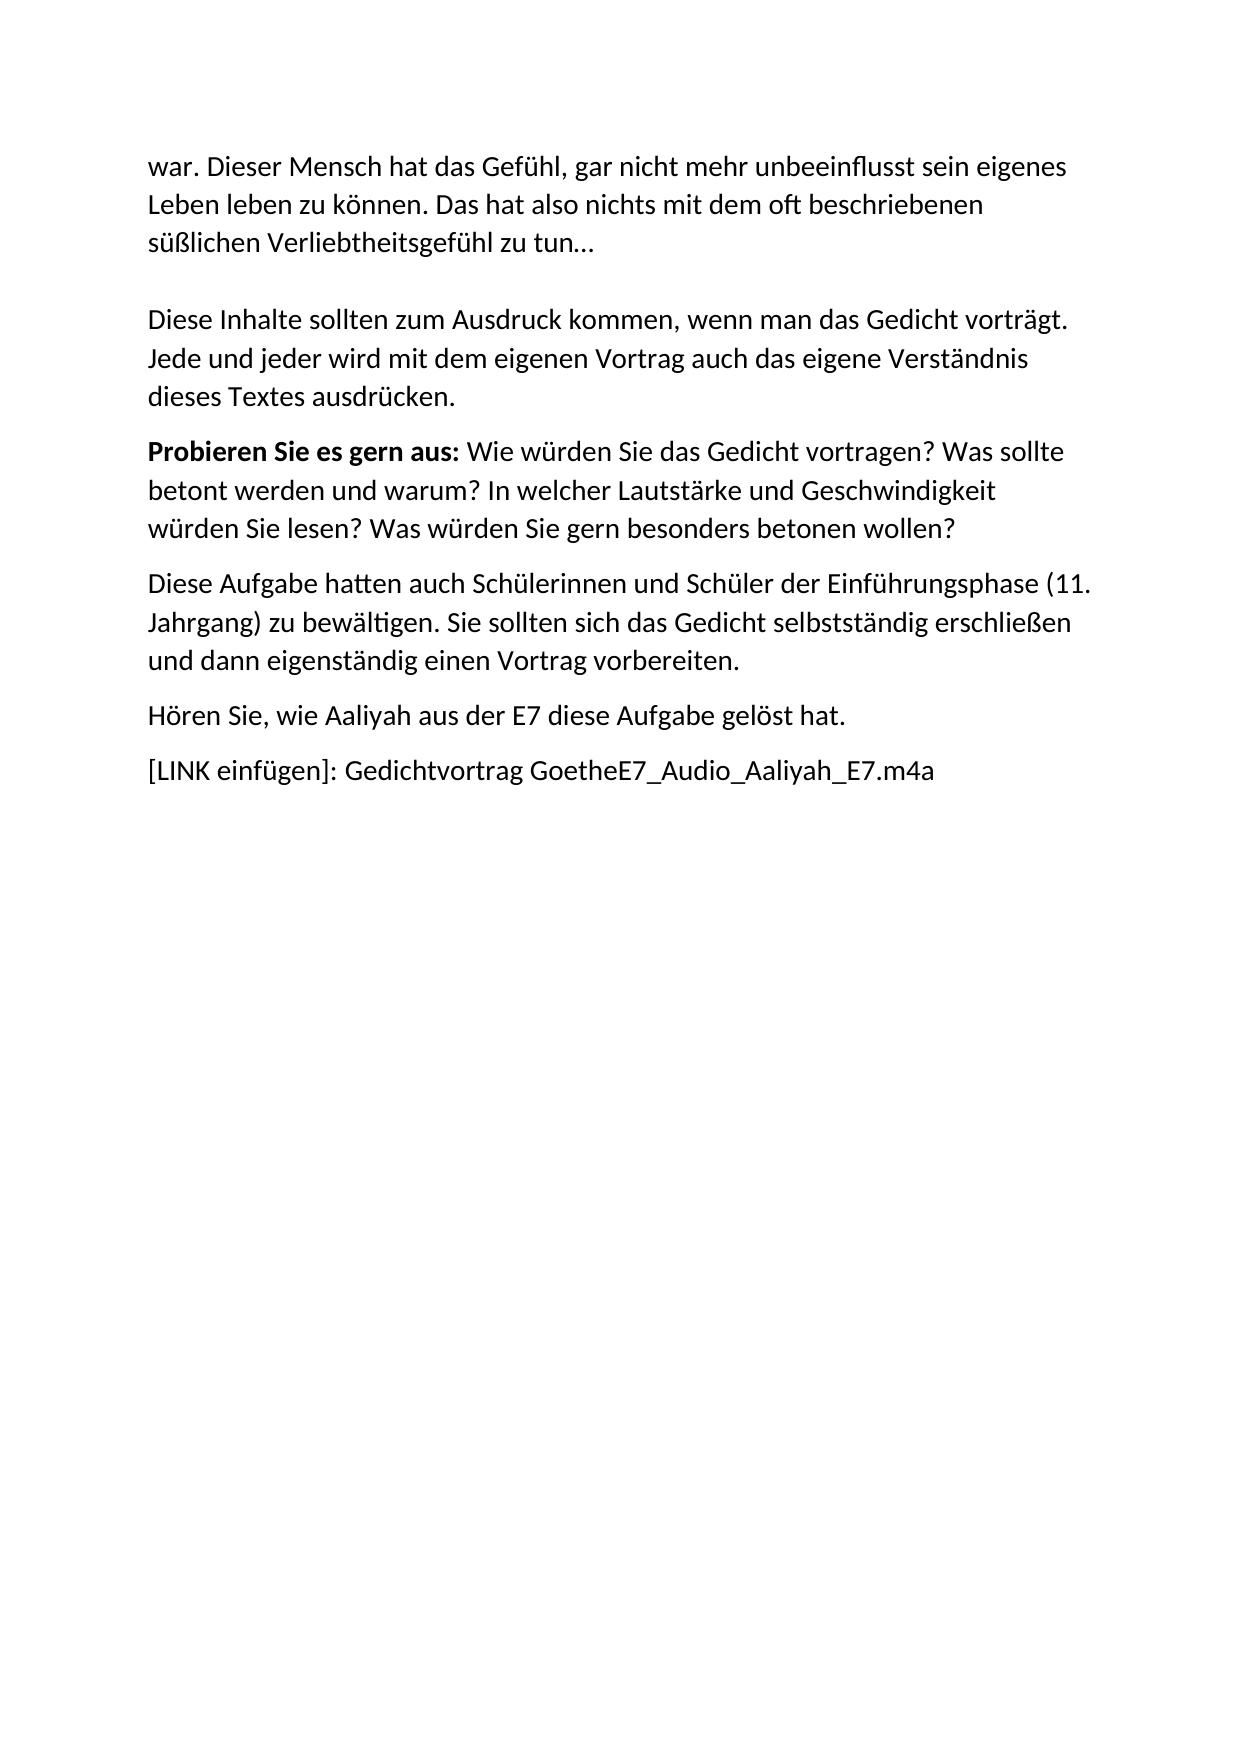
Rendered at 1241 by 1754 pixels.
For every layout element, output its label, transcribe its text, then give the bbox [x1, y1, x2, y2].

text [LINK einfügen]: Gedichtvortrag GoetheE7_Audio_Aaliyah_E7.m4a [148, 752, 1093, 788]
text Probieren Sie es gern aus: Wie würden Sie das Gedicht vortragen? Was sollte betont werden und warum? In welcher Lautstärke und Geschwindigkeit würden Sie lesen? Was würden Sie gern besonders betonen wollen? [148, 433, 1093, 546]
text Hören Sie, wie Aaliyah aus der E7 diese Aufgabe gelöst hat. [148, 697, 1093, 733]
text Diese Aufgabe hatten auch Schülerinnen und Schüler der Einführungsphase (11. Jahrgang) zu bewältigen. Sie sollten sich das Gedicht selbstständig erschließen und dann eigenständig einen Vortrag vorbereiten. [148, 565, 1093, 678]
text war. Dieser Mensch hat das Gefühl, gar nicht mehr unbeeinflusst sein eigenes Leben leben zu können. Das hat also nichts mit dem oft beschriebenen süßlichen Verliebtheitsgefühl zu tun… Diese Inhalte sollten zum Ausdruck kommen, wenn man das Gedicht vorträgt. Jede und jeder wird mit dem eigenen Vortrag auch das eigene Verständnis dieses Textes ausdrücken. [148, 148, 1093, 414]
